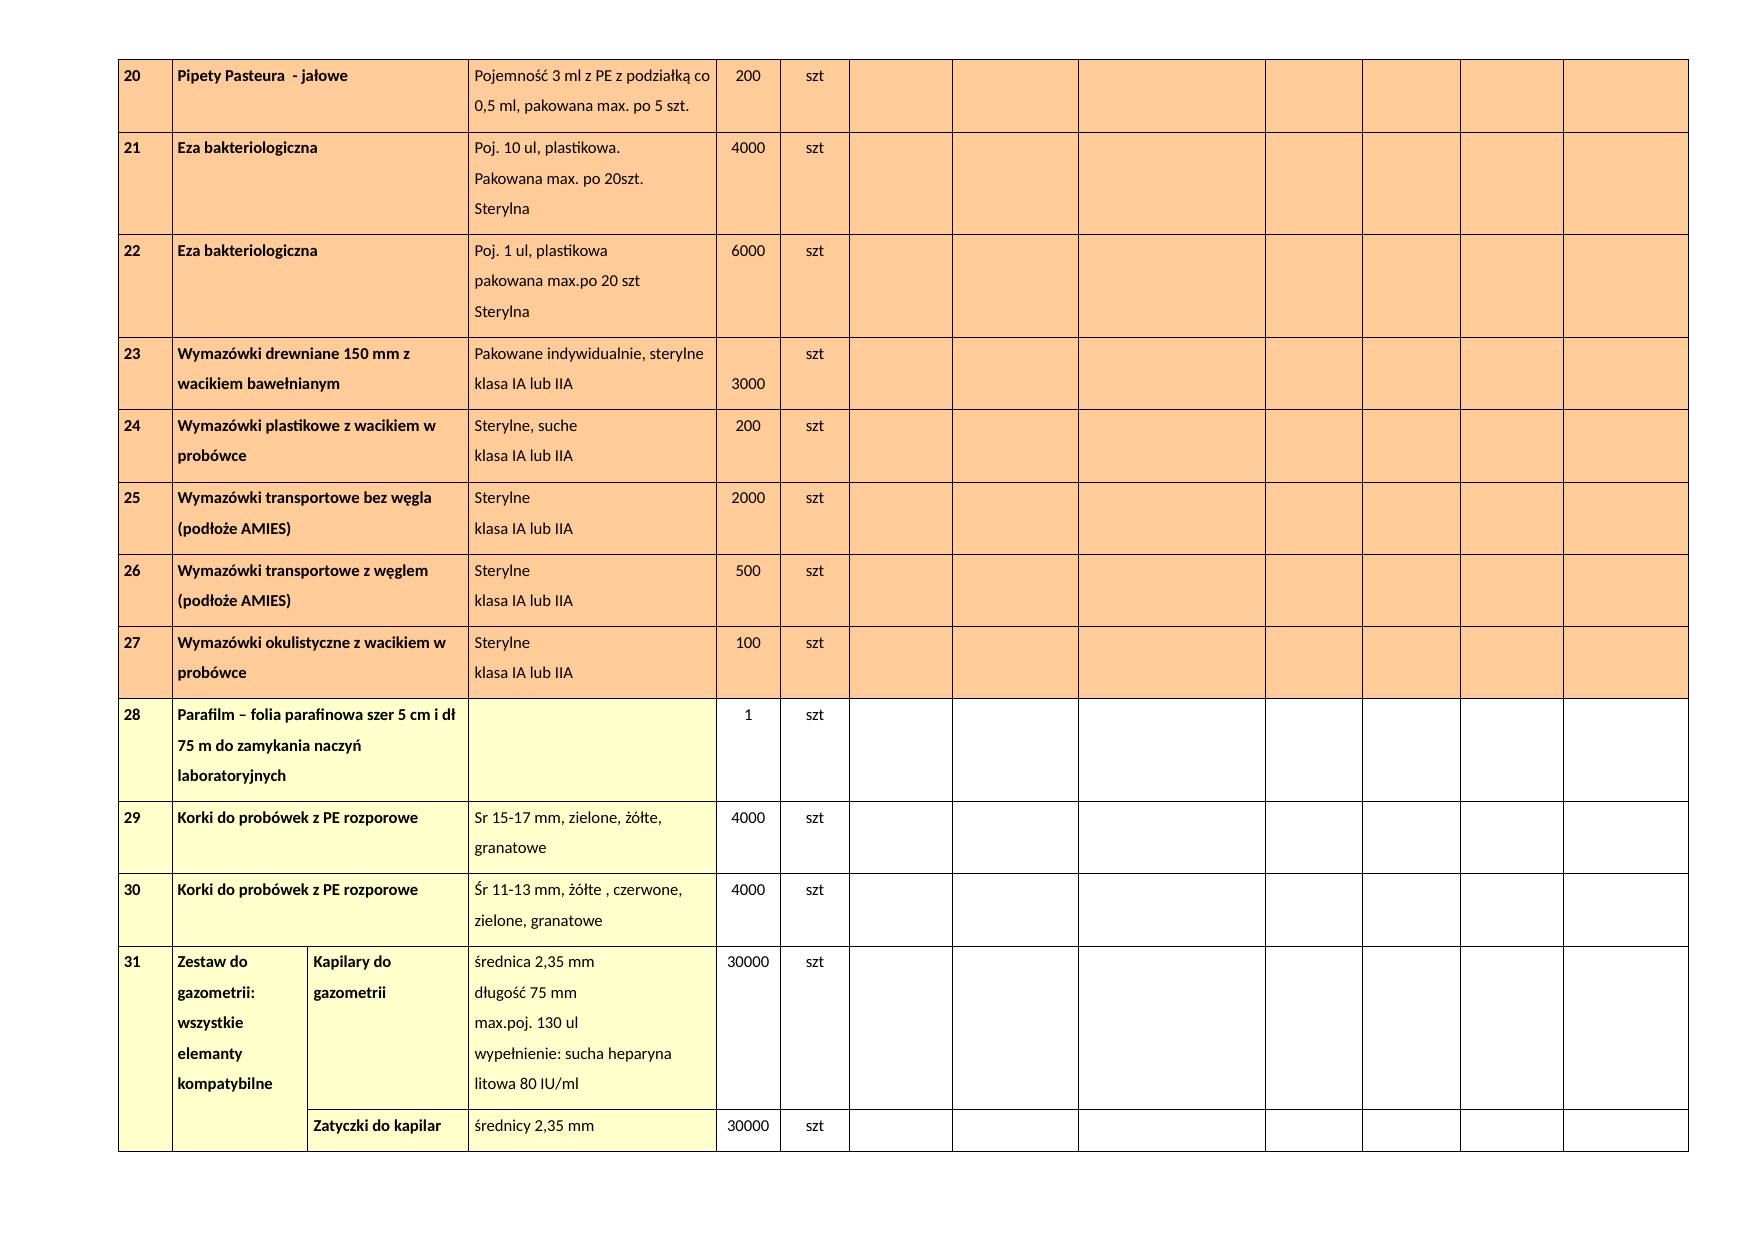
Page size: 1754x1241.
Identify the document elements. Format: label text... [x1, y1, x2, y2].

table_cell [1564, 235, 1688, 337]
table_cell Wymazówki drewniane 150 mm z wacikiem bawełnianym [173, 338, 468, 409]
table_cell szt [781, 699, 849, 801]
table_cell [1461, 947, 1563, 1109]
table_cell 24 [119, 410, 172, 481]
table_cell [1266, 235, 1362, 337]
table_cell [1461, 802, 1563, 873]
table_cell [953, 699, 1078, 801]
table_cell Poj. 10 ul, plastikowa. Pakowana max. po 20szt. Sterylna [469, 133, 716, 234]
table_cell [1266, 699, 1362, 801]
table_cell [1461, 133, 1563, 234]
table_cell [850, 802, 952, 873]
table_cell 22 [119, 235, 172, 337]
table_cell Pipety Pasteura - jałowe [173, 60, 468, 131]
table_cell [850, 627, 952, 698]
table_cell [1461, 699, 1563, 801]
table_cell [1266, 874, 1362, 946]
table_cell 21 [119, 133, 172, 234]
table_cell [1363, 627, 1460, 698]
table_cell [1363, 947, 1460, 1109]
table_cell szt [781, 60, 849, 131]
table_cell [1079, 1110, 1265, 1151]
table_cell Sr 15-17 mm, zielone, żółte, granatowe [469, 802, 716, 873]
table_cell [1363, 555, 1460, 626]
table_cell 500 [717, 555, 780, 626]
table_cell [953, 133, 1078, 234]
table_cell Eza bakteriologiczna [173, 133, 468, 234]
table_cell [953, 555, 1078, 626]
table_cell [953, 627, 1078, 698]
table_cell [1079, 627, 1265, 698]
table_cell [1266, 802, 1362, 873]
table_cell [1079, 133, 1265, 234]
table_cell 4000 [717, 802, 780, 873]
table_cell 3000 [717, 338, 780, 409]
table_cell Wymazówki plastikowe z wacikiem w probówce [173, 410, 468, 481]
table_cell [850, 60, 952, 131]
table_cell [1079, 483, 1265, 554]
table_cell średnica 2,35 mm długość 75 mm max.poj. 130 ul wypełnienie: sucha heparyna litowa 80 IU/ml [469, 947, 716, 1109]
table_cell [850, 699, 952, 801]
table_cell Zestaw do gazometrii: wszystkie elemanty kompatybilne [173, 947, 307, 1151]
table_cell [1461, 410, 1563, 481]
table_cell [1564, 947, 1688, 1109]
table_cell [1363, 802, 1460, 873]
table_cell Śr 11-13 mm, żółte , czerwone, zielone, granatowe [469, 874, 716, 946]
table_cell Sterylne klasa IA lub IIA [469, 555, 716, 626]
table_cell 26 [119, 555, 172, 626]
table_cell [850, 133, 952, 234]
table_cell [850, 235, 952, 337]
table_cell [1363, 410, 1460, 481]
table_cell [1363, 699, 1460, 801]
table_cell [953, 235, 1078, 337]
table_cell Kapilary do gazometrii [308, 947, 468, 1109]
table_cell Sterylne, suche klasa IA lub IIA [469, 410, 716, 481]
table_cell Poj. 1 ul, plastikowa pakowana max.po 20 szt Sterylna [469, 235, 716, 337]
table_cell [1564, 133, 1688, 234]
table_cell [953, 483, 1078, 554]
table_cell Wymazówki okulistyczne z wacikiem w probówce [173, 627, 468, 698]
table_cell [1079, 699, 1265, 801]
table_cell szt [781, 627, 849, 698]
table_cell [1564, 802, 1688, 873]
table_cell [1564, 874, 1688, 946]
table_cell [1266, 947, 1362, 1109]
table_cell [1266, 627, 1362, 698]
table_cell szt [781, 947, 849, 1109]
table_cell Korki do probówek z PE rozporowe [173, 874, 468, 946]
table_cell szt [781, 1110, 849, 1151]
table_cell szt [781, 235, 849, 337]
table_cell szt [781, 483, 849, 554]
table_cell [1363, 60, 1460, 131]
table_cell [1079, 555, 1265, 626]
table_cell Pakowane indywidualnie, sterylne klasa IA lub IIA [469, 338, 716, 409]
table_cell 27 [119, 627, 172, 698]
table_cell [1266, 60, 1362, 131]
table_cell [850, 483, 952, 554]
table_cell Korki do probówek z PE rozporowe [173, 802, 468, 873]
table_cell [1266, 555, 1362, 626]
table_cell 29 [119, 802, 172, 873]
table_cell [1363, 133, 1460, 234]
table_cell średnicy 2,35 mm [469, 1110, 716, 1151]
table_cell [1564, 410, 1688, 481]
table_cell [953, 802, 1078, 873]
table_cell [1461, 1110, 1563, 1151]
table_cell [1079, 235, 1265, 337]
table_cell szt [781, 874, 849, 946]
table_cell [1564, 483, 1688, 554]
table_cell [1363, 1110, 1460, 1151]
table_cell [850, 1110, 952, 1151]
table_cell szt [781, 802, 849, 873]
table_cell [1564, 699, 1688, 801]
table_cell [1266, 483, 1362, 554]
table_cell [1461, 235, 1563, 337]
table_cell 200 [717, 60, 780, 131]
table_cell [1564, 555, 1688, 626]
table_cell [1266, 1110, 1362, 1151]
table_cell [1266, 338, 1362, 409]
table_cell [1461, 338, 1563, 409]
table_cell 28 [119, 699, 172, 801]
table_cell [1079, 947, 1265, 1109]
table_cell [1079, 410, 1265, 481]
table_cell [850, 410, 952, 481]
table_cell 30 [119, 874, 172, 946]
table_cell [1461, 60, 1563, 131]
table_cell 20 [119, 60, 172, 131]
table_cell 31 [119, 947, 172, 1151]
table_cell [1266, 133, 1362, 234]
table_cell 30000 [717, 947, 780, 1109]
table_cell 30000 [717, 1110, 780, 1151]
table_cell [1461, 555, 1563, 626]
table_cell 25 [119, 483, 172, 554]
table_cell [953, 1110, 1078, 1151]
table_cell [850, 947, 952, 1109]
table_cell Pojemność 3 ml z PE z podziałką co 0,5 ml, pakowana max. po 5 szt. [469, 60, 716, 131]
table_cell [1564, 1110, 1688, 1151]
table_cell 100 [717, 627, 780, 698]
table_cell 200 [717, 410, 780, 481]
table_cell [1079, 60, 1265, 131]
table_cell Eza bakteriologiczna [173, 235, 468, 337]
table_cell szt [781, 410, 849, 481]
table_cell 1 [717, 699, 780, 801]
table_cell [953, 947, 1078, 1109]
table_cell Sterylne klasa IA lub IIA [469, 483, 716, 554]
table_cell [469, 699, 716, 801]
table_cell szt [781, 338, 849, 409]
table_cell [1266, 410, 1362, 481]
table_cell [1363, 483, 1460, 554]
table_cell [1564, 627, 1688, 698]
table_cell [1564, 338, 1688, 409]
table_cell [850, 874, 952, 946]
table_cell 4000 [717, 133, 780, 234]
table_cell [1363, 235, 1460, 337]
table_cell [953, 338, 1078, 409]
table_cell Zatyczki do kapilar [308, 1110, 468, 1151]
table_cell [1461, 483, 1563, 554]
table_cell 6000 [717, 235, 780, 337]
table_cell [850, 338, 952, 409]
table_cell [953, 874, 1078, 946]
table_cell [1363, 338, 1460, 409]
table_cell Wymazówki transportowe z węglem (podłoże AMIES) [173, 555, 468, 626]
table_cell [1363, 874, 1460, 946]
table_cell 2000 [717, 483, 780, 554]
table_cell szt [781, 133, 849, 234]
table_cell [850, 555, 952, 626]
table_cell [1564, 60, 1688, 131]
table_cell [1461, 627, 1563, 698]
table_cell Parafilm – folia parafinowa szer 5 cm i dł 75 m do zamykania naczyń laboratoryjnych [173, 699, 468, 801]
table_cell [1461, 874, 1563, 946]
table_cell Wymazówki transportowe bez węgla (podłoże AMIES) [173, 483, 468, 554]
table_cell [953, 410, 1078, 481]
table_cell [1079, 338, 1265, 409]
table_cell 23 [119, 338, 172, 409]
table_cell Sterylne klasa IA lub IIA [469, 627, 716, 698]
table_cell [1079, 874, 1265, 946]
table_cell [953, 60, 1078, 131]
table_cell szt [781, 555, 849, 626]
table_cell [1079, 802, 1265, 873]
table_cell 4000 [717, 874, 780, 946]
